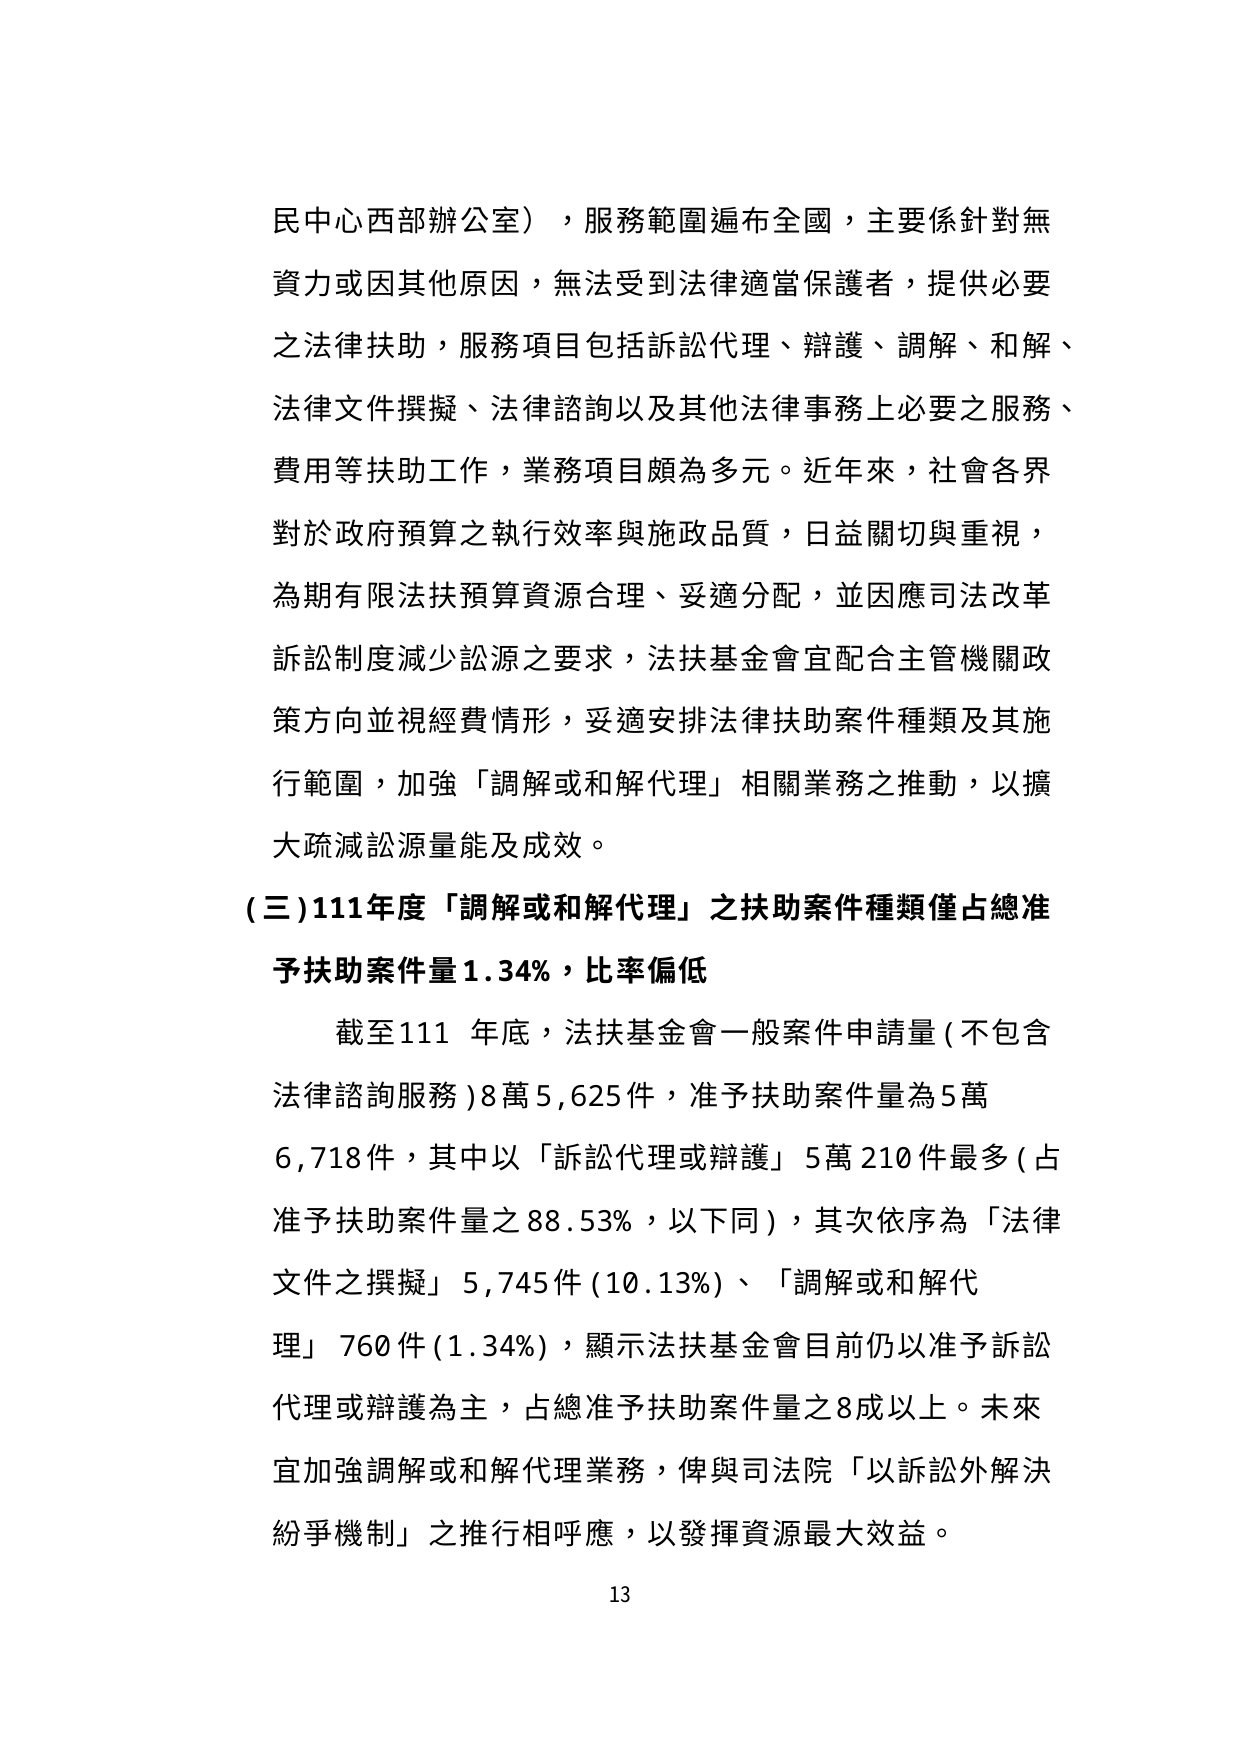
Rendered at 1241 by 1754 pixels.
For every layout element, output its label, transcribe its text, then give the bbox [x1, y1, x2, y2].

text (三)111年度「調解或和解代理」之扶助案件種類僅占總准予扶助案件量1.34%，比率偏低 [236, 865, 1063, 990]
text 截至111 年底，法扶基金會一般案件申請量(不包含法律諮詢服務)8萬5,625件，准予扶助案件量為5萬6,718件，其中以「訴訟代理或辯護」5萬210件最多(占准予扶助案件量之88.53%，以下同)，其次依序為「法律文件之撰擬」5,745件(10.13%)、「調解或和解代理」760件(1.34%)，顯示法扶基金會目前仍以准予訴訟代理或辯護為主，占總准予扶助案件量之8成以上。未來宜加強調解或和解代理業務，俾與司法院「以訴訟外解決紛爭機制」之推行相呼應，以發揮資源最大效益。 [266, 990, 1063, 1552]
text 法扶基金會目前共有22個分會及1個原民中心（含原民中心西部辦公室），服務範圍遍布全國，主要係針對無資力或因其他原因，無法受到法律適當保護者，提供必要之法律扶助，服務項目包括訴訟代理、辯護、調解、和解、法律文件撰擬、法律諮詢以及其他法律事務上必要之服務、費用等扶助工作，業務項目頗為多元。近年來，社會各界對於政府預算之執行效率與施政品質，日益關切與重視，為期有限法扶預算資源合理、妥適分配，並因應司法改革訴訟制度減少訟源之要求，法扶基金會宜配合主管機關政策方向並視經費情形，妥適安排法律扶助案件種類及其施行範圍，加強「調解或和解代理」相關業務之推動，以擴大疏減訟源量能及成效。 [266, 177, 1063, 865]
